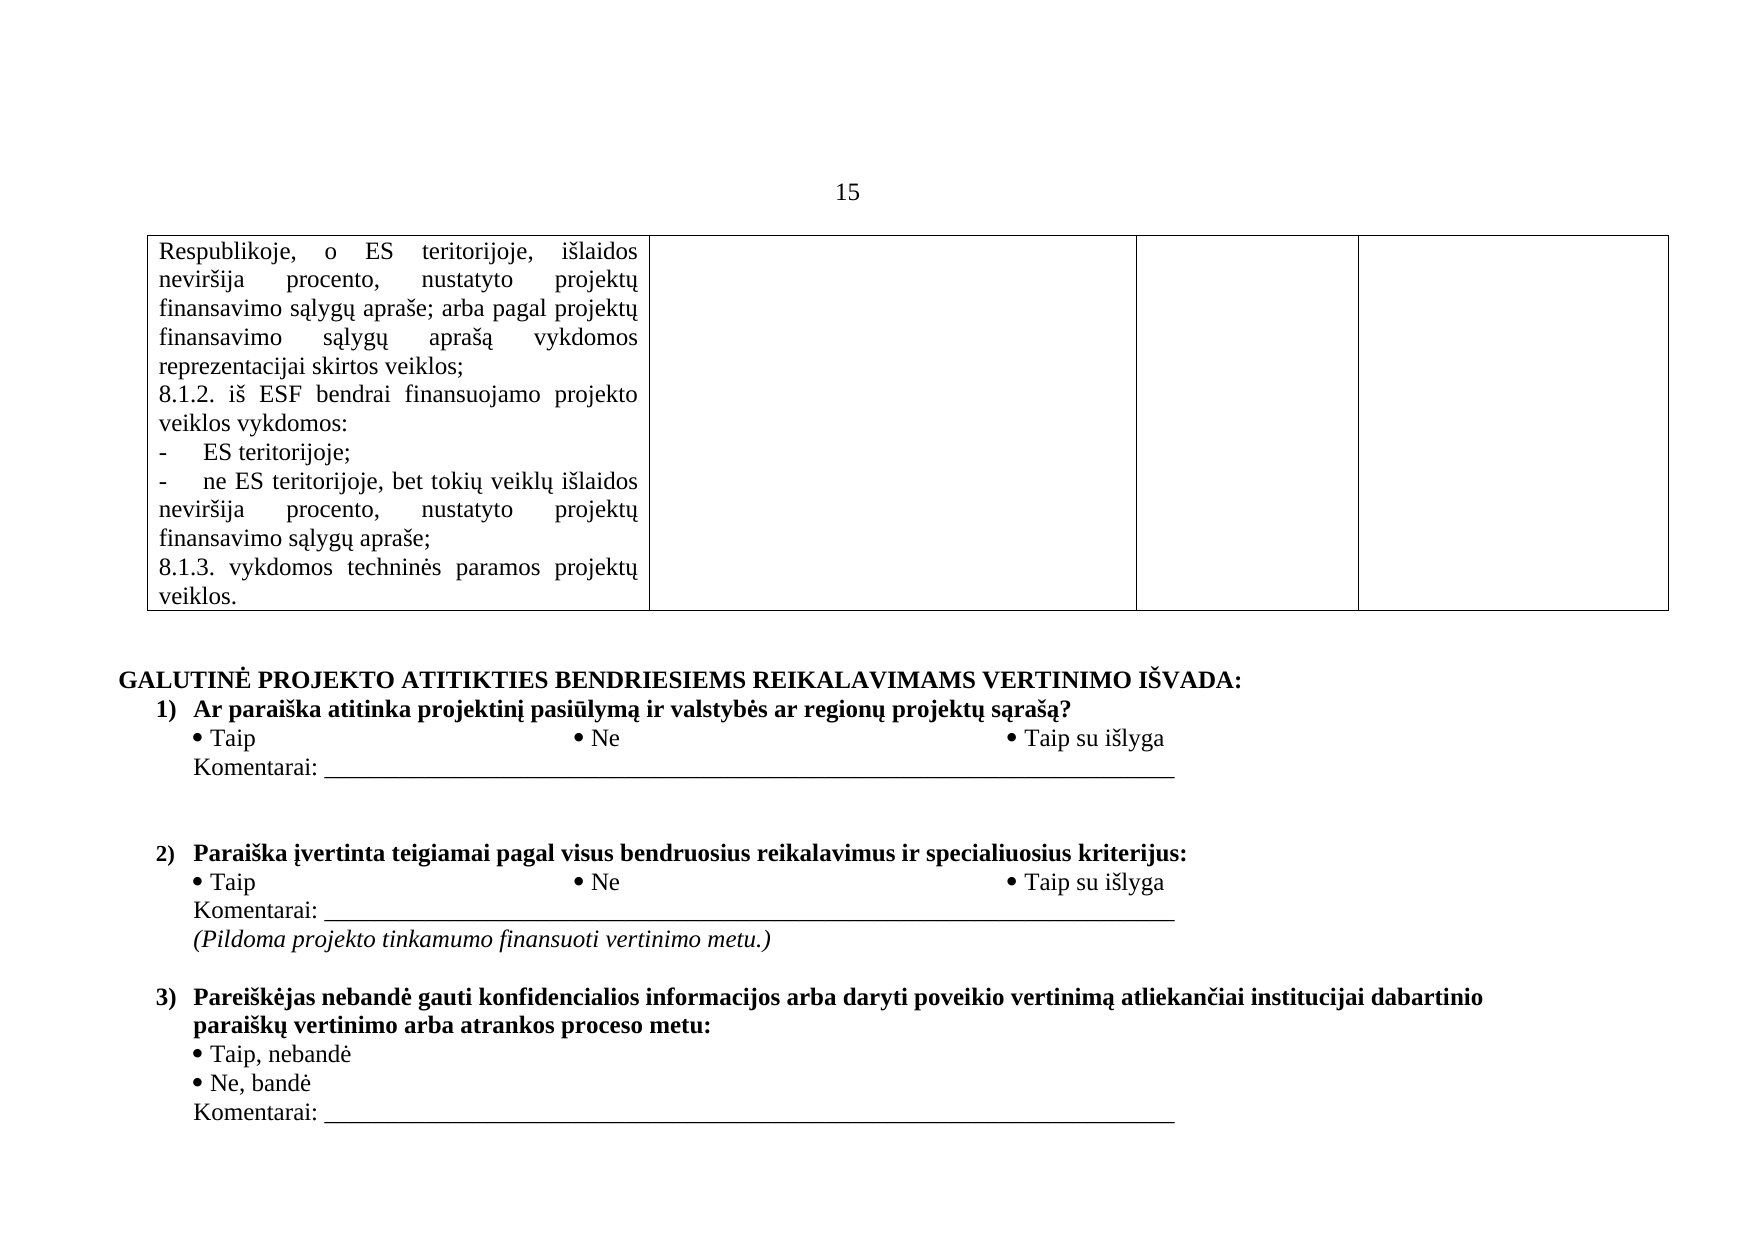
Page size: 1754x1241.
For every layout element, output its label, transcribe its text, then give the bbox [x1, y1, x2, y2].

text Komentarai: ____________________________________________________________________ [193, 1097, 1577, 1126]
table_cell [1359, 236, 1668, 609]
text 2) Paraiška įvertinta teigiamai pagal visus bendruosius reikalavimus ir specialiuosius kriterijus: [156, 838, 1577, 867]
table_cell [650, 236, 1136, 609]
text GALUTINĖ PROJEKTO ATITIKTIES BENDRIESIEMS REIKALAVIMAMS VERTINIMO IŠVADA: [118, 666, 1577, 694]
text  Taip  Ne  Taip su išlyga [193, 723, 1577, 752]
text  Taip  Ne  Taip su išlyga [193, 867, 1577, 896]
text Komentarai: ____________________________________________________________________ [193, 752, 1577, 781]
text (Pildoma projekto tinkamumo finansuoti vertinimo metu.) [193, 924, 1577, 953]
text  Taip, nebandė [193, 1039, 1577, 1068]
text Komentarai: ____________________________________________________________________ [193, 896, 1577, 924]
table_cell Respublikoje, o ES teritorijoje, išlaidos neviršija procento, nustatyto projektų finansavimo sąlygų apraše; arba pagal projektų finansavimo sąlygų aprašą vykdomos reprezentacijai skirtos veiklos; 8.1.2. iš ESF bendrai finansuojamo projekto veiklos vykdomos: - ES teritorijoje; - ne ES teritorijoje, bet tokių veiklų išlaidos neviršija procento, nustatyto projektų finansavimo sąlygų apraše; 8.1.3. vykdomos techninės paramos projektų veiklos. [148, 236, 649, 609]
text 3) Pareiškėjas nebandė gauti konfidencialios informacijos arba daryti poveikio vertinimą atliekančiai institucijai dabartinio paraiškų vertinimo arba atrankos proceso metu: [156, 982, 1577, 1039]
text 1) Ar paraiška atitinka projektinį pasiūlymą ir valstybės ar regionų projektų sąrašą? [156, 694, 1577, 723]
text  Ne, bandė [193, 1068, 1577, 1097]
table_cell [1137, 236, 1358, 609]
